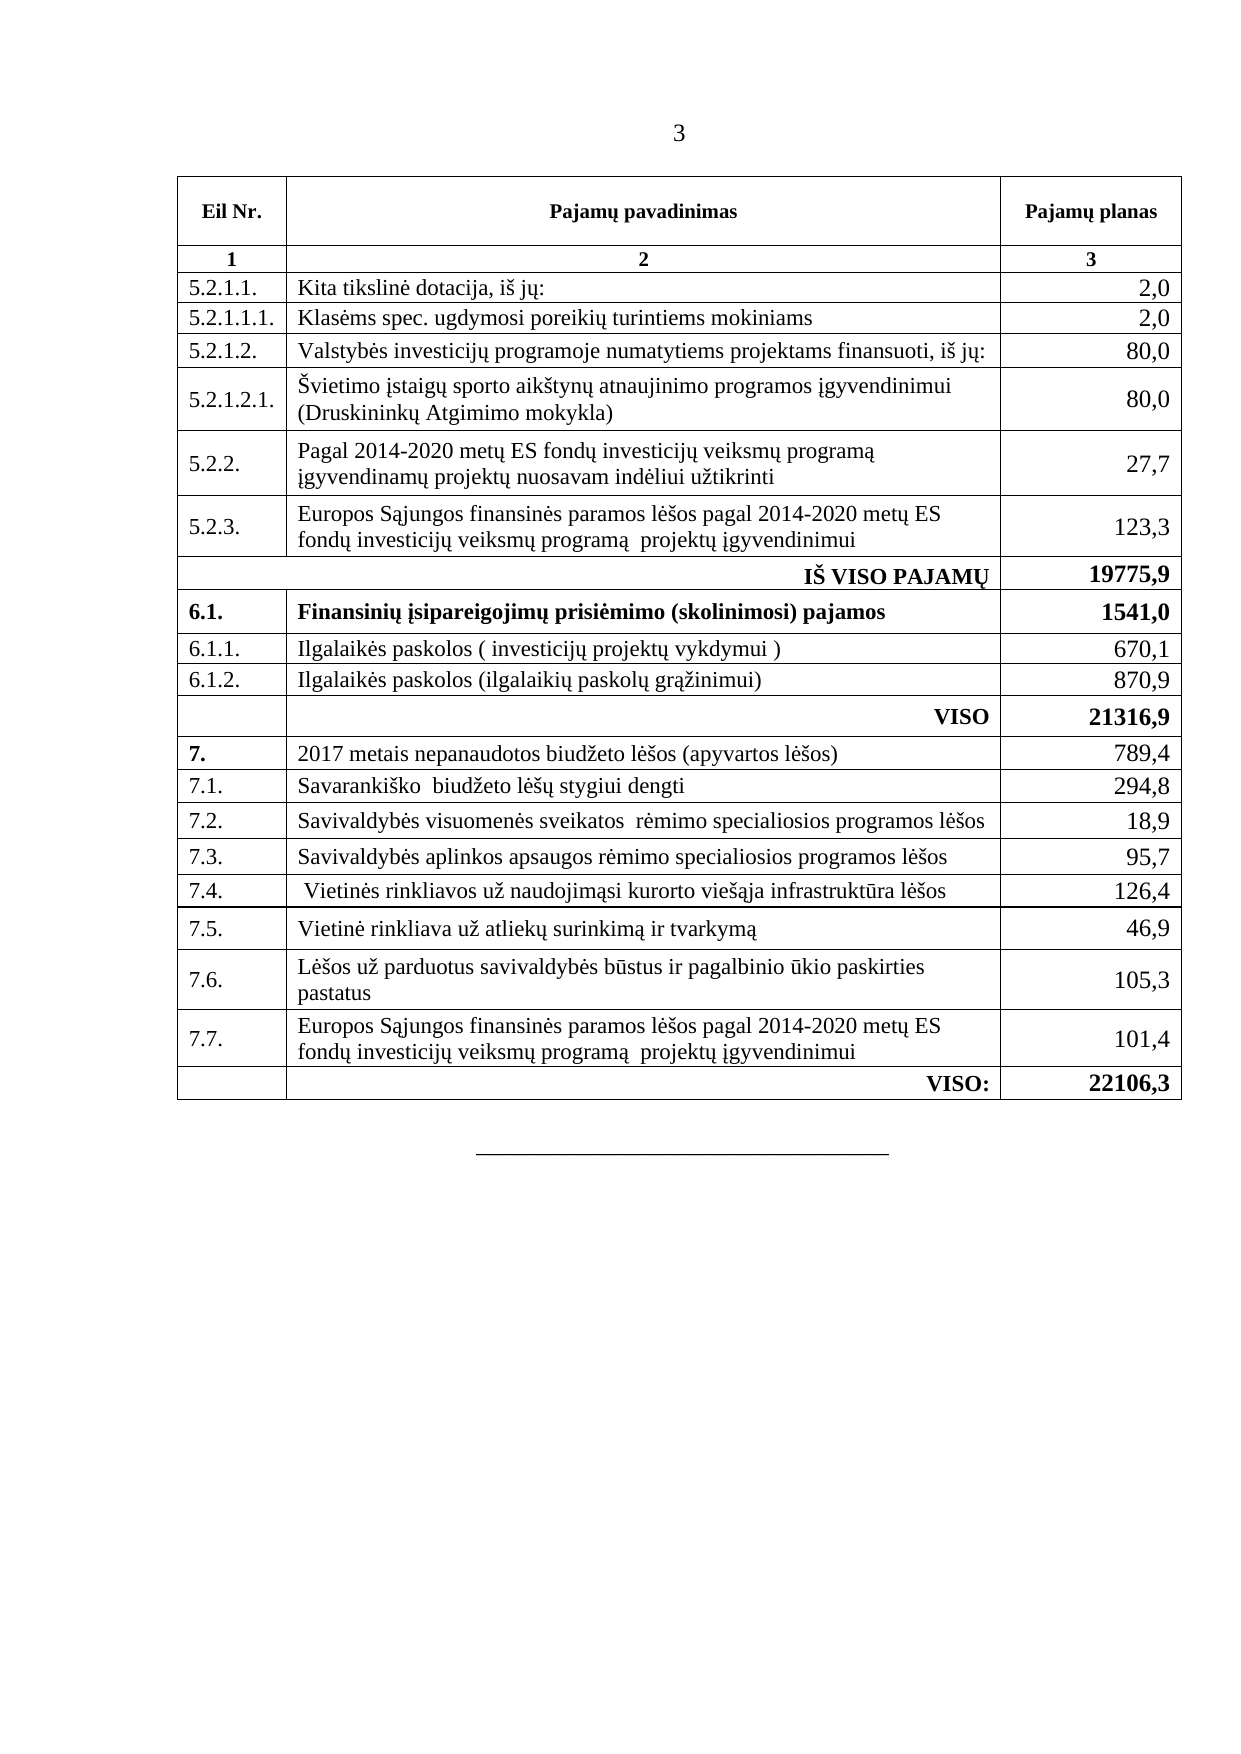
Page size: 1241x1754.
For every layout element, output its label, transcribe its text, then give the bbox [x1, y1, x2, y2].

table_cell 22106,3 [1001, 1067, 1181, 1099]
table_cell 46,9 [1001, 908, 1181, 948]
table_cell Ilgalaikės paskolos (ilgalaikių paskolų grąžinimui) [287, 664, 1000, 695]
text _________________________________ [177, 1129, 1181, 1157]
table_cell 18,9 [1001, 803, 1181, 838]
table_cell Švietimo įstaigų sporto aikštynų atnaujinimo programos įgyvendinimui (Druskininkų Atgimimo mokykla) [287, 368, 1000, 430]
table_cell VISO: [287, 1067, 1000, 1099]
table_cell 670,1 [1001, 634, 1181, 663]
table_cell 123,3 [1001, 496, 1181, 556]
table_cell Savivaldybės visuomenės sveikatos rėmimo specialiosios programos lėšos [287, 803, 1000, 838]
table_cell IŠ VISO PAJAMŲ [178, 557, 1000, 589]
table_cell 6.1.2. [178, 664, 286, 695]
table_cell 2,0 [1001, 273, 1181, 302]
table_cell 5.2.1.1.1. [178, 303, 286, 333]
table_cell Europos Sąjungos finansinės paramos lėšos pagal 2014-2020 metų ES fondų investicijų veiksmų programą projektų įgyvendinimui [287, 496, 1000, 556]
table_cell 7.5. [178, 908, 286, 948]
table_cell Klasėms spec. ugdymosi poreikių turintiems mokiniams [287, 303, 1000, 333]
table_cell 126,4 [1001, 875, 1181, 906]
table_header Eil Nr. [178, 177, 286, 245]
table_cell [178, 1067, 286, 1099]
table_cell Vietinės rinkliavos už naudojimąsi kurorto viešąja infrastruktūra lėšos [287, 875, 1000, 906]
table_cell 7.1. [178, 770, 286, 802]
table_cell 7.7. [178, 1010, 286, 1066]
table_cell Finansinių įsipareigojimų prisiėmimo (skolinimosi) pajamos [287, 590, 1000, 633]
table_cell 7.6. [178, 950, 286, 1009]
table_cell 5.2.3. [178, 496, 286, 556]
table_cell 6.1. [178, 590, 286, 633]
table_cell 7.4. [178, 875, 286, 906]
table_cell Ilgalaikės paskolos ( investicijų projektų vykdymui ) [287, 634, 1000, 663]
table_cell 5.2.1.2.1. [178, 368, 286, 430]
table_cell 1541,0 [1001, 590, 1181, 633]
table_cell 1 [178, 246, 286, 272]
table_cell 5.2.1.2. [178, 334, 286, 367]
table_cell VISO [287, 696, 1000, 736]
table_cell Lėšos už parduotus savivaldybės būstus ir pagalbinio ūkio paskirties pastatus [287, 950, 1000, 1009]
table_header Pajamų pavadinimas [287, 177, 1000, 245]
table_cell 80,0 [1001, 334, 1181, 367]
table_cell Pagal 2014-2020 metų ES fondų investicijų veiksmų programą įgyvendinamų projektų nuosavam indėliui užtikrinti [287, 431, 1000, 495]
table_cell 7.2. [178, 803, 286, 838]
table_cell 5.2.1.1. [178, 273, 286, 302]
table_cell 3 [1001, 246, 1181, 272]
table_cell 27,7 [1001, 431, 1181, 495]
table_cell Valstybės investicijų programoje numatytiems projektams finansuoti, iš jų: [287, 334, 1000, 367]
table_cell 789,4 [1001, 737, 1181, 769]
table_header Pajamų planas [1001, 177, 1181, 245]
table_cell 21316,9 [1001, 696, 1181, 736]
table_cell [178, 696, 286, 736]
table_cell Vietinė rinkliava už atliekų surinkimą ir tvarkymą [287, 908, 1000, 948]
table_cell 7.3. [178, 839, 286, 873]
table_cell 19775,9 [1001, 557, 1181, 589]
table_cell Savarankiško biudžeto lėšų stygiui dengti [287, 770, 1000, 802]
table_cell 2017 metais nepanaudotos biudžeto lėšos (apyvartos lėšos) [287, 737, 1000, 769]
table_cell Savivaldybės aplinkos apsaugos rėmimo specialiosios programos lėšos [287, 839, 1000, 873]
table_cell 2 [287, 246, 1000, 272]
table_cell 870,9 [1001, 664, 1181, 695]
table_cell 6.1.1. [178, 634, 286, 663]
table_cell 5.2.2. [178, 431, 286, 495]
table_cell 95,7 [1001, 839, 1181, 873]
table_cell 80,0 [1001, 368, 1181, 430]
table_cell 101,4 [1001, 1010, 1181, 1066]
table_cell Kita tikslinė dotacija, iš jų: [287, 273, 1000, 302]
table_cell 105,3 [1001, 950, 1181, 1009]
table_cell 2,0 [1001, 303, 1181, 333]
table_cell 7. [178, 737, 286, 769]
table_cell 294,8 [1001, 770, 1181, 802]
table_cell Europos Sąjungos finansinės paramos lėšos pagal 2014-2020 metų ES fondų investicijų veiksmų programą projektų įgyvendinimui [287, 1010, 1000, 1066]
